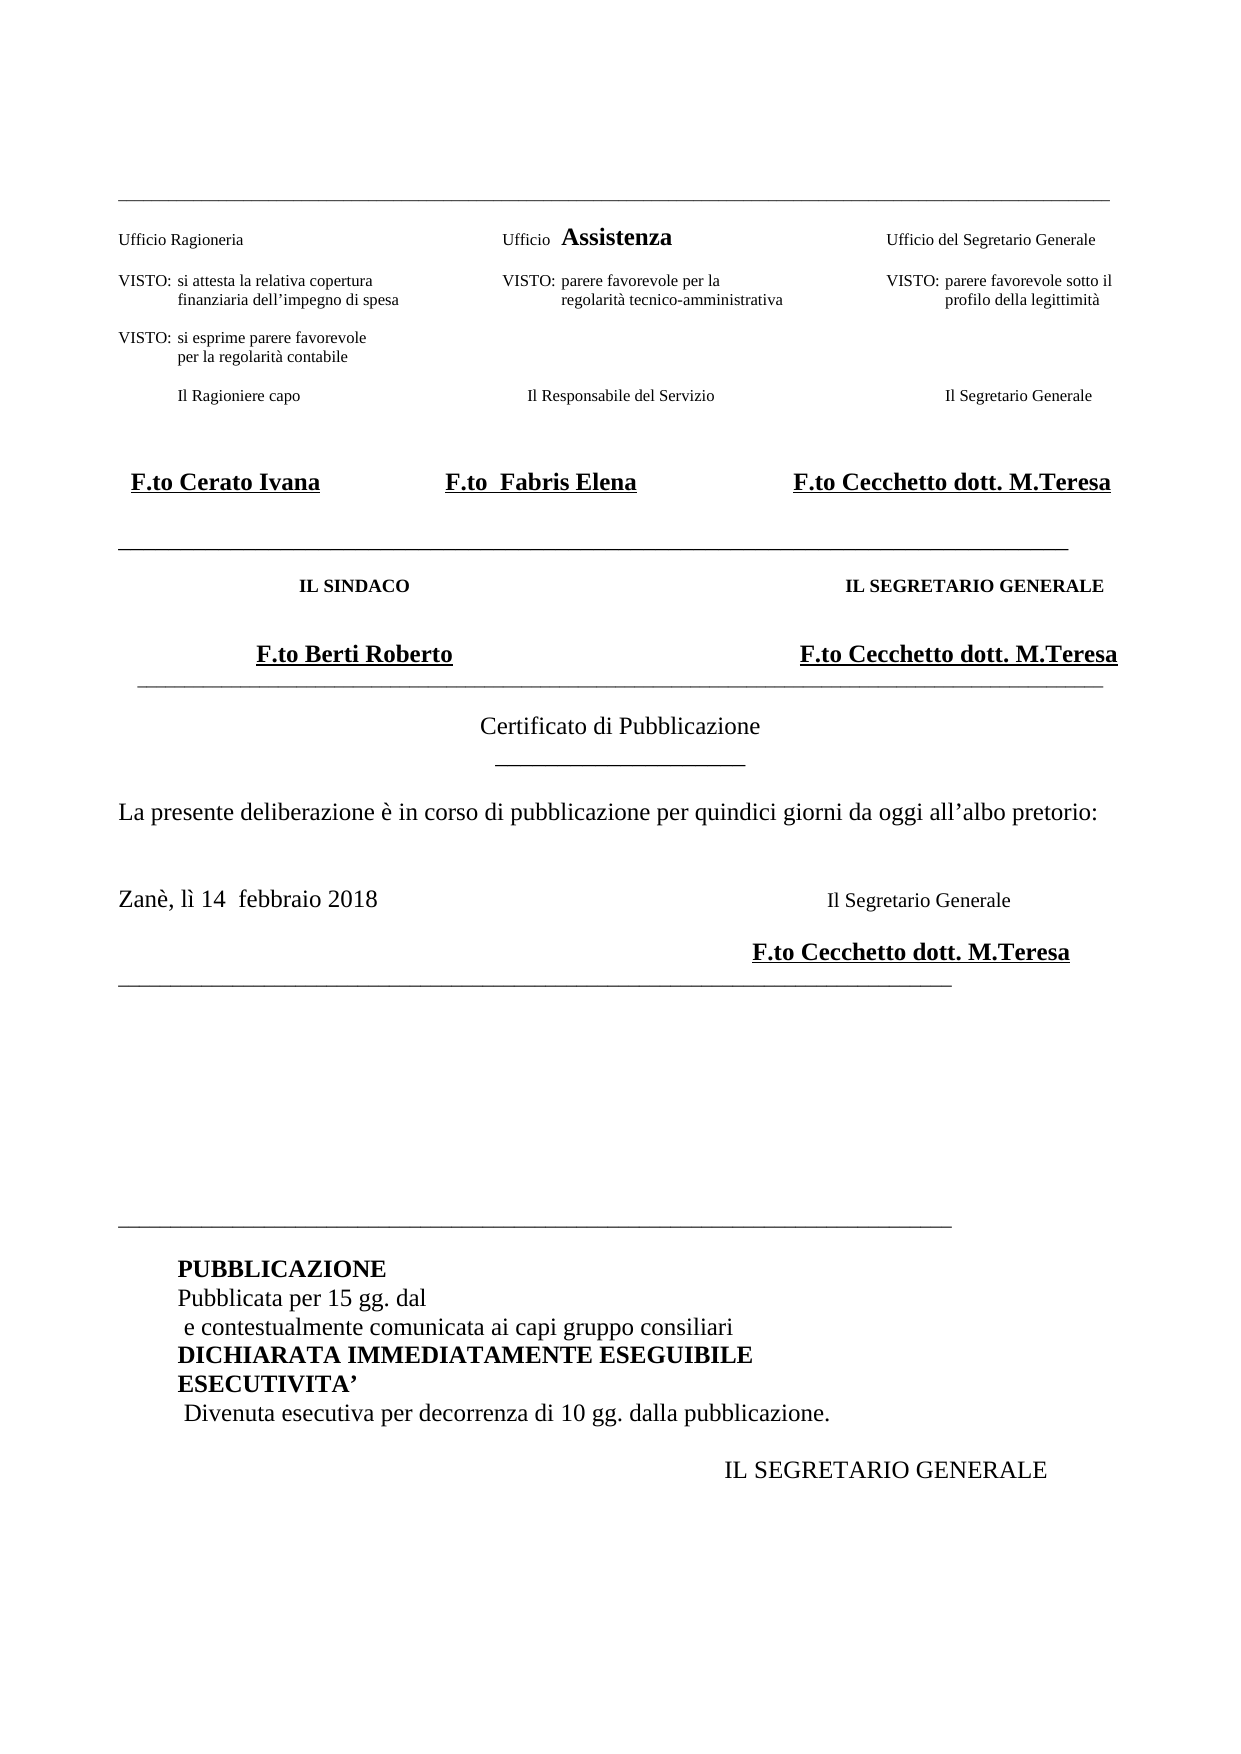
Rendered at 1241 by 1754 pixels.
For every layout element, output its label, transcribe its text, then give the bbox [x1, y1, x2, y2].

text ________________________________________________________________________________ [118, 1206, 1122, 1230]
text ____________________________________________________________________________ [118, 524, 1122, 553]
text _______________________________________________________________________________________________________ [118, 668, 1122, 690]
text DICHIARATA IMMEDIATAMENTE ESEGUIBILE [118, 1340, 1122, 1369]
text per la regolarità contabile [118, 347, 1122, 366]
text F.to Cerato Ivana F.to Fabris Elena F.to Cecchetto dott. M.Teresa [118, 467, 1122, 496]
text VISTO: si attesta la relativa copertura VISTO: parere favorevole per la VISTO: parere favorevole sotto il [118, 270, 1122, 289]
text Certificato di Pubblicazione [118, 711, 1122, 740]
text La presente deliberazione è in corso di pubblicazione per quindici giorni da oggi all’albo pretorio: [118, 797, 1122, 826]
text ____________________ [118, 740, 1122, 769]
text Divenuta esecutiva per decorrenza di 10 gg. dalla pubblicazione. [118, 1398, 1122, 1427]
text e contestualmente comunicata ai capi gruppo consiliari [118, 1312, 1122, 1340]
text Pubblicata per 15 gg. dal [118, 1283, 1122, 1312]
text Ufficio Ragioneria Ufficio Assistenza Ufficio del Segretario Generale [118, 222, 1122, 251]
text Zanè, lì 14 febbraio 2018 Il Segretario Generale [118, 884, 1122, 912]
text IL SINDACO IL SEGRETARIO GENERALE [118, 575, 1122, 596]
text F.to Berti Roberto F.to Cecchetto dott. M.Teresa [118, 639, 1122, 668]
text _______________________________________________________________________________________________________________________ [118, 184, 1122, 203]
text F.to Cecchetto dott. M.Teresa ________________________________________________________________________________ [118, 937, 1122, 989]
text finanziaria dell’impegno di spesa regolarità tecnico-amministrativa profilo della legittimità [118, 289, 1122, 309]
text IL SEGRETARIO GENERALE [118, 1455, 1122, 1484]
text VISTO: si esprime parere favorevole [118, 328, 1122, 347]
text ESECUTIVITA’ [118, 1369, 1122, 1398]
text PUBBLICAZIONE [118, 1254, 1122, 1283]
text Il Ragioniere capo Il Responsabile del Servizio Il Segretario Generale [118, 385, 1122, 404]
